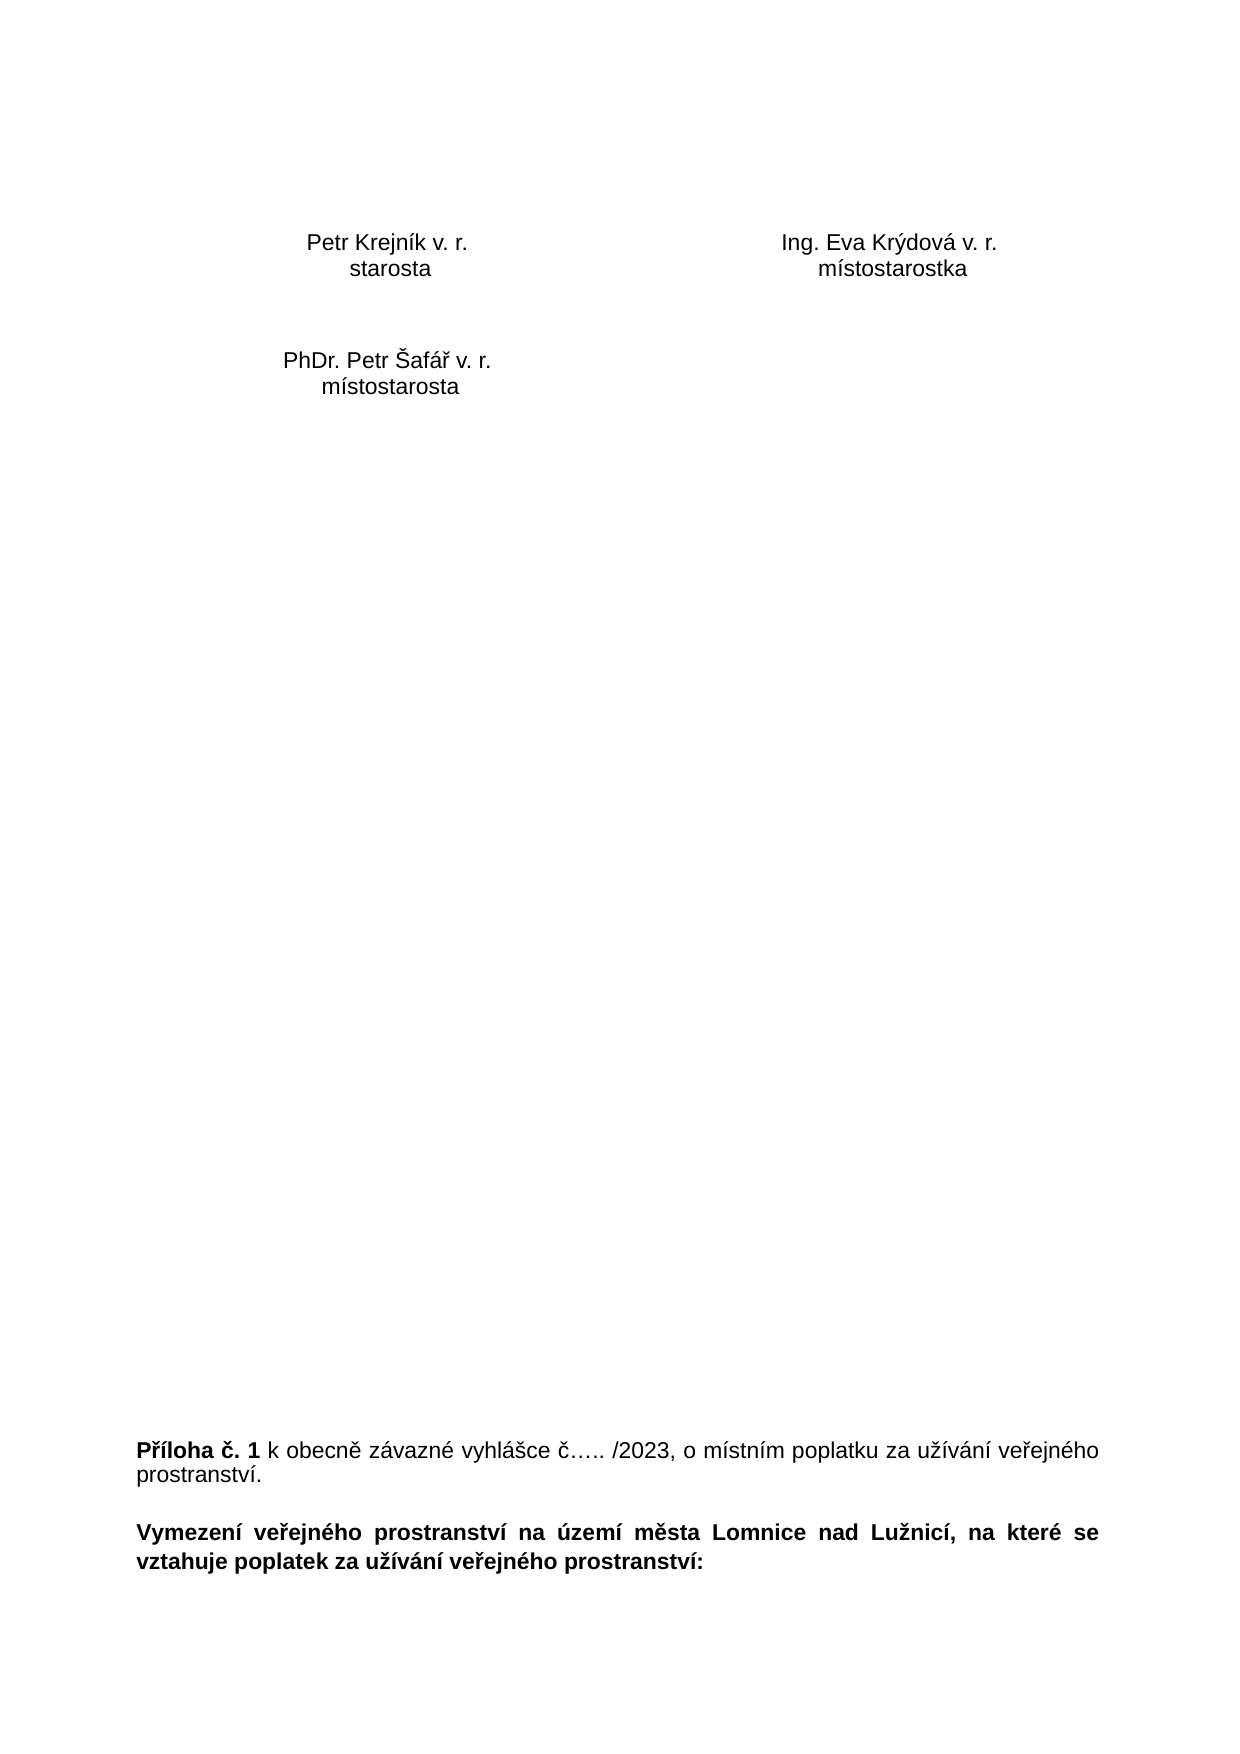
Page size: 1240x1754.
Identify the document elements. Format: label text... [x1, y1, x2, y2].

table_cell PhDr. Petr Šafář v. r. místostarosta [136, 287, 638, 405]
text Příloha č. 1 k obecně závazné vyhlášce č….. /2023, o místním poplatku za užívání veřejného prostranství. [136, 1440, 1099, 1487]
text Vymezení veřejného prostranství na území města Lomnice nad Lužnicí, na které se vztahuje poplatek za užívání veřejného prostranství: [136, 1519, 1099, 1574]
table_header Petr Krejník v. r. starosta [136, 169, 638, 287]
table_cell [638, 287, 1140, 405]
table_header Ing. Eva Krýdová v. r. místostarostka [638, 169, 1140, 287]
